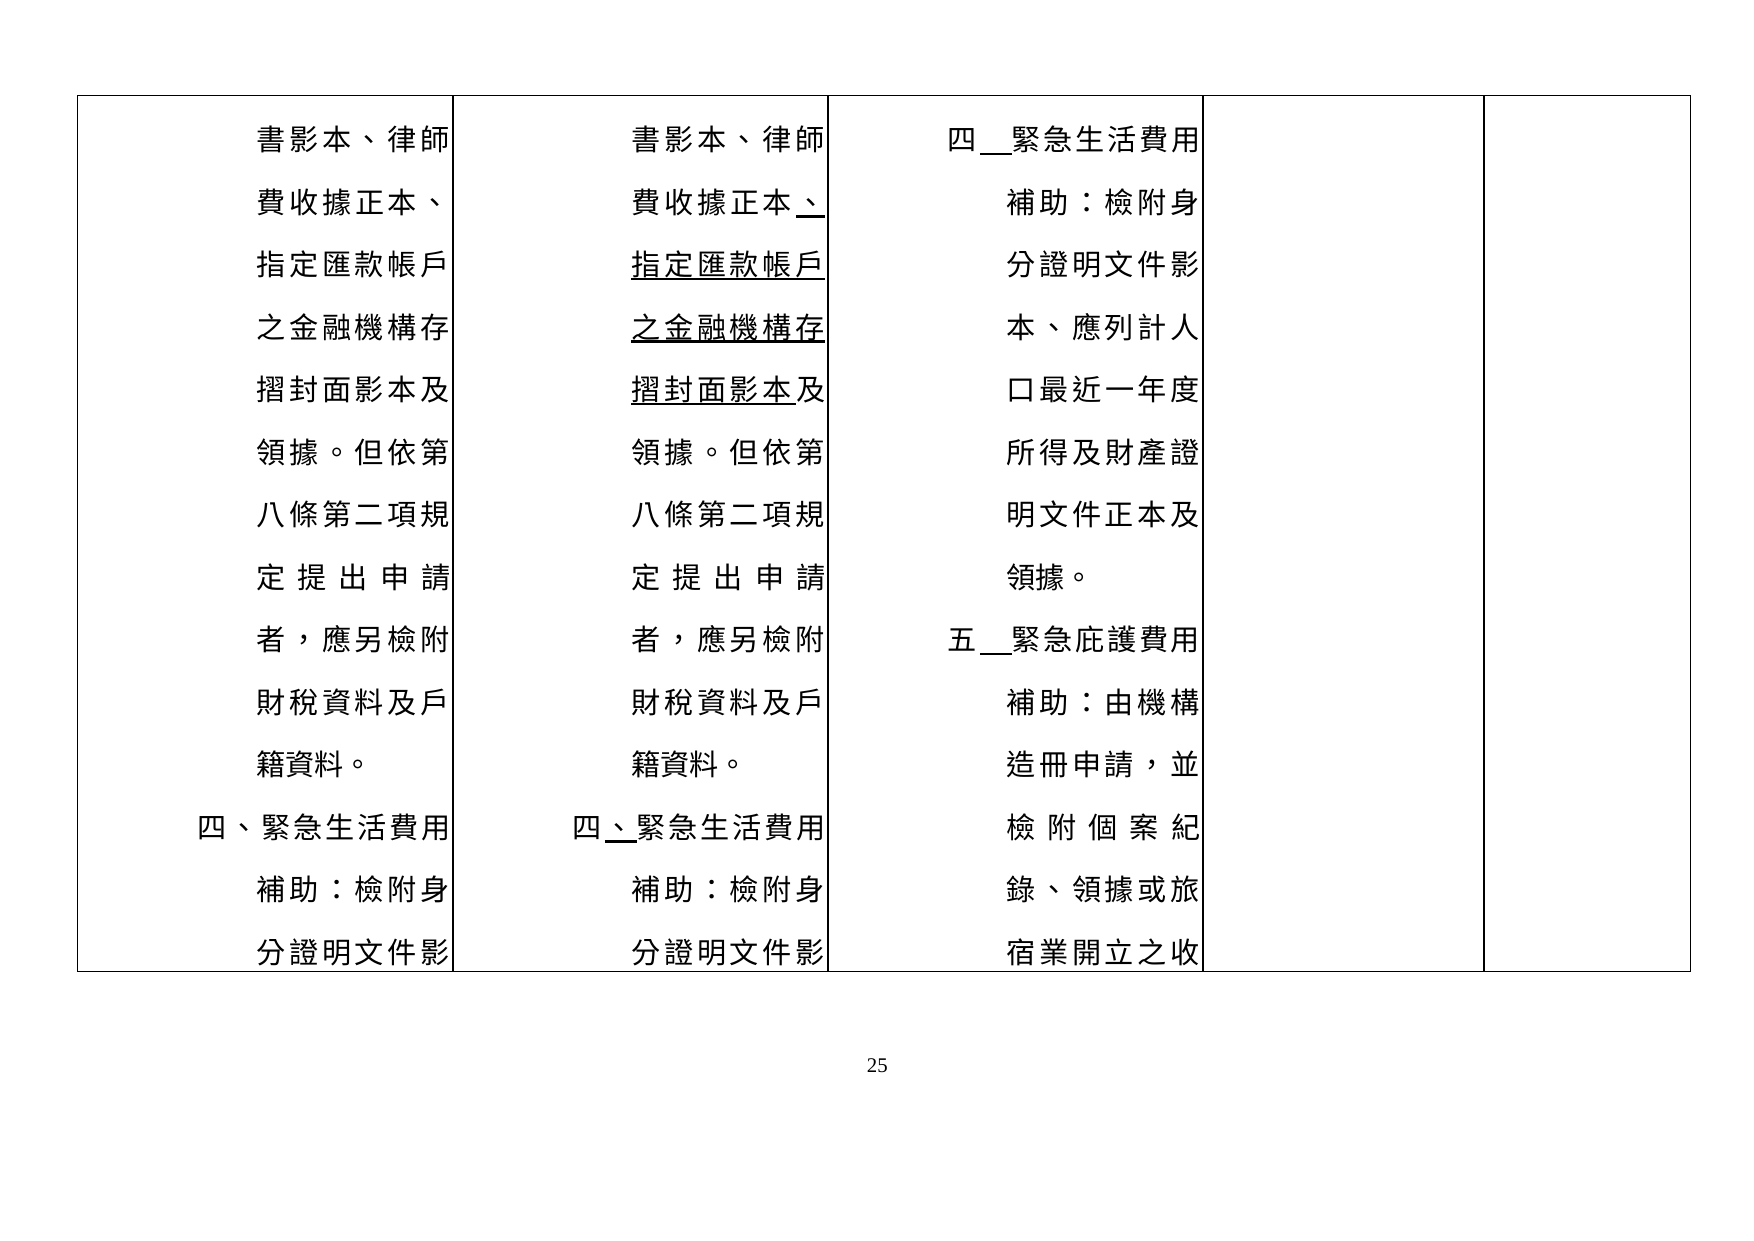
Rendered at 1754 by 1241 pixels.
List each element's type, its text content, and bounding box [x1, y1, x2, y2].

table_cell [1204, 96, 1483, 971]
table_cell [1485, 96, 1690, 971]
table_cell 書影本、律師費收據正本、指定匯款帳戶之金融機構存摺封面影本及領據。但依第八條第二項規定提出申請者，應另檢附財稅資料及戶籍資料。 四、緊急生活費用補助：檢附身分證明文件影 [78, 96, 452, 971]
table_cell 四 緊急生活費用補助：檢附身分證明文件影本、應列計人口最近一年度所得及財產證明文件正本及領據。 五 緊急庇護費用補助：由機構造冊申請，並檢附個案紀錄、領據或旅宿業開立之收 [829, 96, 1202, 971]
table_cell 書影本、律師費收據正本、指定匯款帳戶之金融機構存摺封面影本及領據。但依第八條第二項規定提出申請者，應另檢附財稅資料及戶籍資料。 四、緊急生活費用補助：檢附身分證明文件影 [454, 96, 827, 971]
